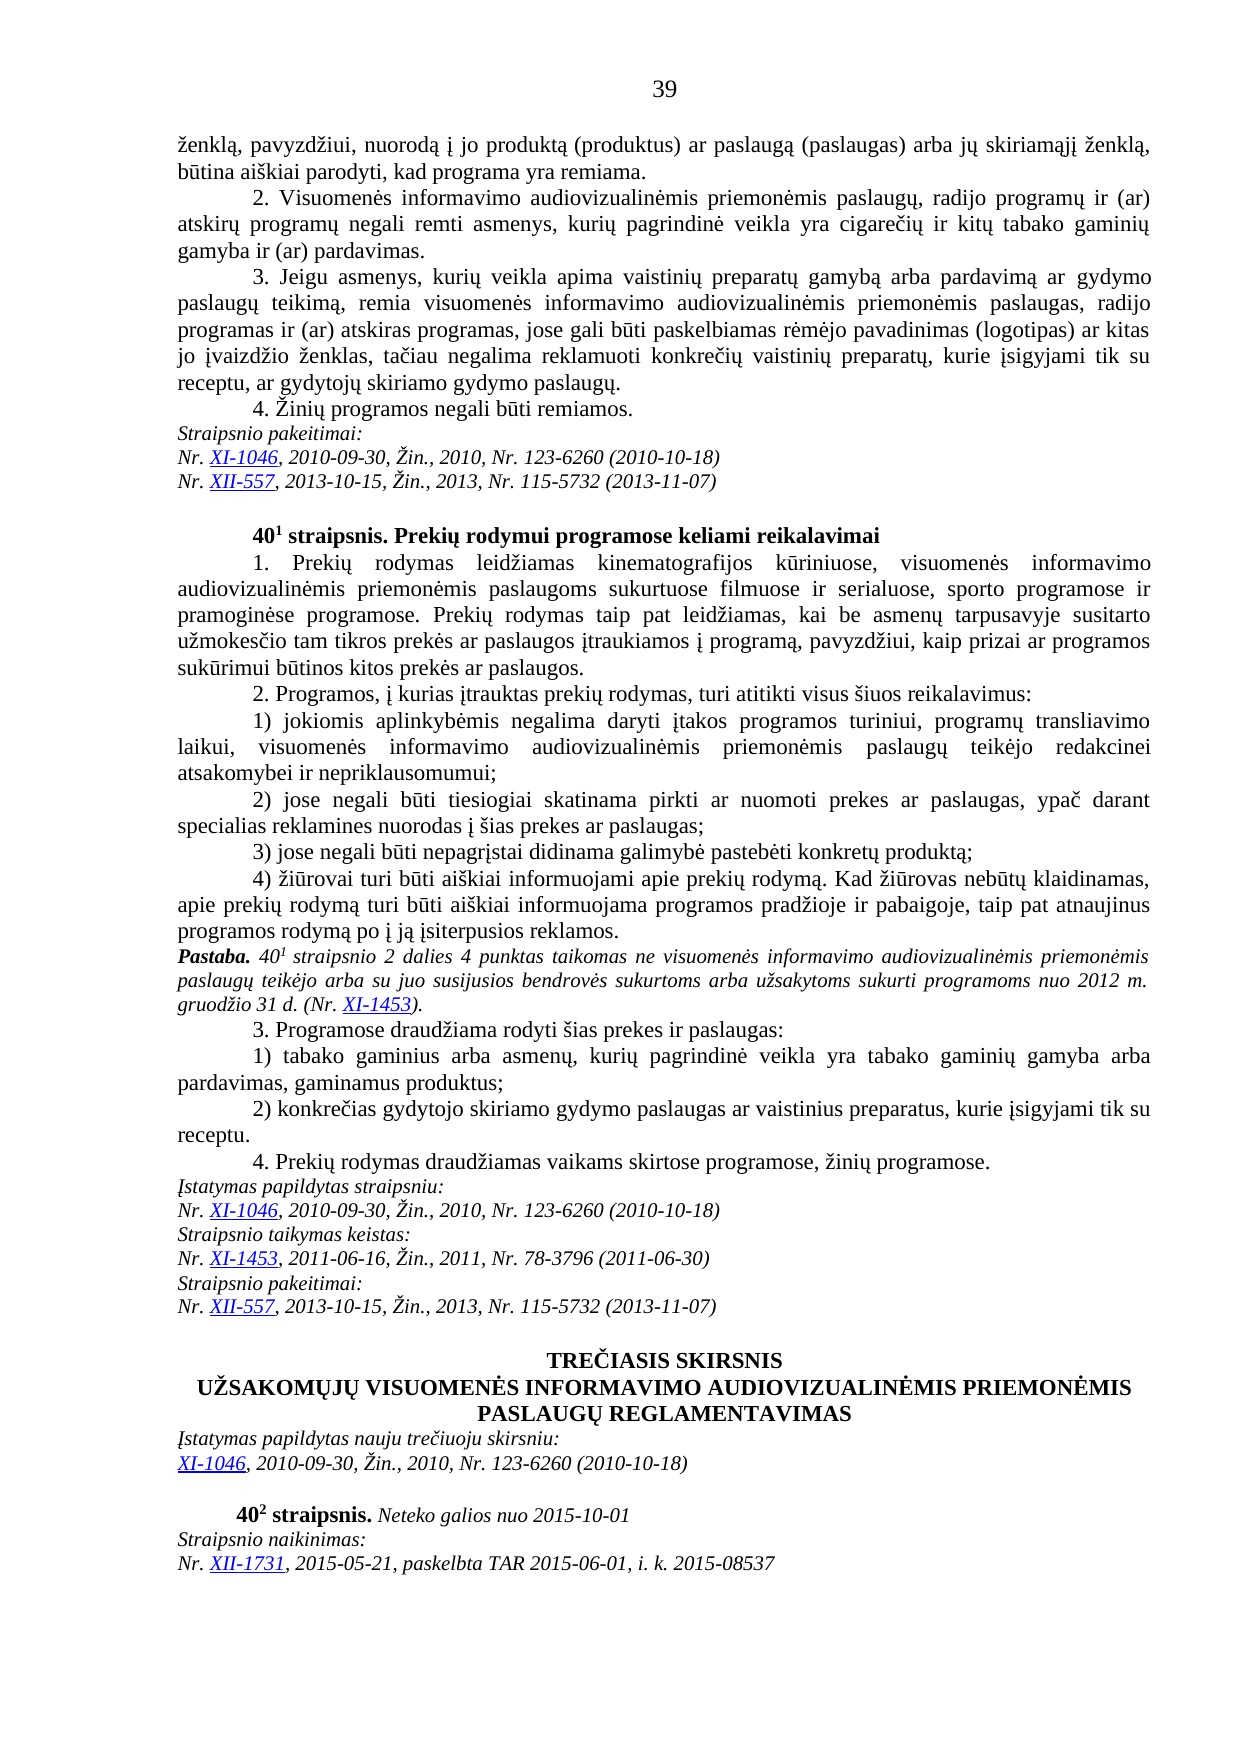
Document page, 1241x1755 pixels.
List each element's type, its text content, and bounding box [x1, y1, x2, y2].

text TREČIASIS SKIRSNIS [177, 1347, 1152, 1374]
text XI-1046, 2010-09-30, Žin., 2010, Nr. 123-6260 (2010-10-18) [177, 1450, 1152, 1474]
text 4. Žinių programos negali būti remiamos. [177, 395, 1152, 421]
text UŽSAKOMŲJŲ VISUOMENĖS INFORMAVIMO AUDIOVIZUALINĖMIS PRIEMONĖMIS PASLAUGŲ REGLAMENTAVIMAS [177, 1374, 1152, 1426]
text 1) tabako gaminius arba asmenų, kurių pagrindinė veikla yra tabako gaminių gamyba arba pardavimas, gaminamus produktus; [177, 1042, 1152, 1095]
text 2) konkrečias gydytojo skiriamo gydymo paslaugas ar vaistinius preparatus, kurie įsigyjami tik su receptu. [177, 1095, 1152, 1148]
text Nr. XII-557, 2013-10-15, Žin., 2013, Nr. 115-5732 (2013-11-07) [177, 469, 1152, 493]
text Įstatymas papildytas nauju trečiuoju skirsniu: [177, 1426, 1152, 1450]
text 3. Jeigu asmenys, kurių veikla apima vaistinių preparatų gamybą arba pardavimą ar gydymo paslaugų teikimą, remia visuomenės informavimo audiovizualinėmis priemonėmis paslaugas, radijo programas ir (ar) atskiras programas, jose gali būti paskelbiamas rėmėjo pavadinimas (logotipas) ar kitas jo įvaizdžio ženklas, tačiau negalima reklamuoti konkrečių vaistinių preparatų, kurie įsigyjami tik su receptu, ar gydytojų skiriamo gydymo paslaugų. [177, 263, 1152, 395]
text Nr. XI-1453, 2011-06-16, Žin., 2011, Nr. 78-3796 (2011-06-30) [177, 1246, 1152, 1270]
text Nr. XI-1046, 2010-09-30, Žin., 2010, Nr. 123-6260 (2010-10-18) [177, 445, 1152, 469]
text 1) jokiomis aplinkybėmis negalima daryti įtakos programos turiniui, programų transliavimo laikui, visuomenės informavimo audiovizualinėmis priemonėmis paslaugų teikėjo redakcinei atsakomybei ir nepriklausomumui; [177, 707, 1152, 786]
text Straipsnio pakeitimai: [177, 421, 1152, 445]
text Nr. XII-1731, 2015-05-21, paskelbta TAR 2015-06-01, i. k. 2015-08537 [177, 1551, 1152, 1575]
text 3) jose negali būti nepagrįstai didinama galimybė pastebėti konkretų produktą; [177, 838, 1152, 865]
text Straipsnio taikymas keistas: [177, 1222, 1152, 1246]
text 2) jose negali būti tiesiogiai skatinama pirkti ar nuomoti prekes ar paslaugas, ypač darant specialias reklamines nuorodas į šias prekes ar paslaugas; [177, 786, 1152, 838]
text Nr. XII-557, 2013-10-15, Žin., 2013, Nr. 115-5732 (2013-11-07) [177, 1294, 1152, 1318]
text Straipsnio pakeitimai: [177, 1270, 1152, 1294]
text ženklą, pavyzdžiui, nuorodą į jo produktą (produktus) ar paslaugą (paslaugas) arba jų skiriamąjį ženklą, būtina aiškiai parodyti, kad programa yra remiama. [177, 131, 1152, 184]
text Įstatymas papildytas straipsniu: [177, 1174, 1152, 1198]
text 1. Prekių rodymas leidžiamas kinematografijos kūriniuose, visuomenės informavimo audiovizualinėmis priemonėmis paslaugoms sukurtuose filmuose ir serialuose, sporto programose ir pramoginėse programose. Prekių rodymas taip pat leidžiamas, kai be asmenų tarpusavyje susitarto užmokesčio tam tikros prekės ar paslaugos įtraukiamos į programą, pavyzdžiui, kaip prizai ar programos sukūrimui būtinos kitos prekės ar paslaugos. [177, 548, 1152, 680]
text 401 straipsnis. Prekių rodymui programose keliami reikalavimai [177, 522, 1152, 548]
text 2. Programos, į kurias įtrauktas prekių rodymas, turi atitikti visus šiuos reikalavimus: [177, 680, 1152, 707]
text 4) žiūrovai turi būti aiškiai informuojami apie prekių rodymą. Kad žiūrovas nebūtų klaidinamas, apie prekių rodymą turi būti aiškiai informuojama programos pradžioje ir pabaigoje, taip pat atnaujinus programos rodymą po į ją įsiterpusios reklamos. [177, 865, 1152, 944]
text 402 straipsnis. Neteko galios nuo 2015-10-01 [177, 1501, 1152, 1527]
text 4. Prekių rodymas draudžiamas vaikams skirtose programose, žinių programose. [177, 1148, 1152, 1174]
text Straipsnio naikinimas: [177, 1527, 1152, 1551]
text Pastaba. 401 straipsnio 2 dalies 4 punktas taikomas ne visuomenės informavimo audiovizualinėmis priemonėmis paslaugų teikėjo arba su juo susijusios bendrovės sukurtoms arba užsakytoms sukurti programoms nuo 2012 m. gruodžio 31 d. (Nr. XI-1453). [177, 944, 1152, 1016]
text Nr. XI-1046, 2010-09-30, Žin., 2010, Nr. 123-6260 (2010-10-18) [177, 1198, 1152, 1222]
text 3. Programose draudžiama rodyti šias prekes ir paslaugas: [177, 1016, 1152, 1042]
text 2. Visuomenės informavimo audiovizualinėmis priemonėmis paslaugų, radijo programų ir (ar) atskirų programų negali remti asmenys, kurių pagrindinė veikla yra cigarečių ir kitų tabako gaminių gamyba ir (ar) pardavimas. [177, 184, 1152, 263]
